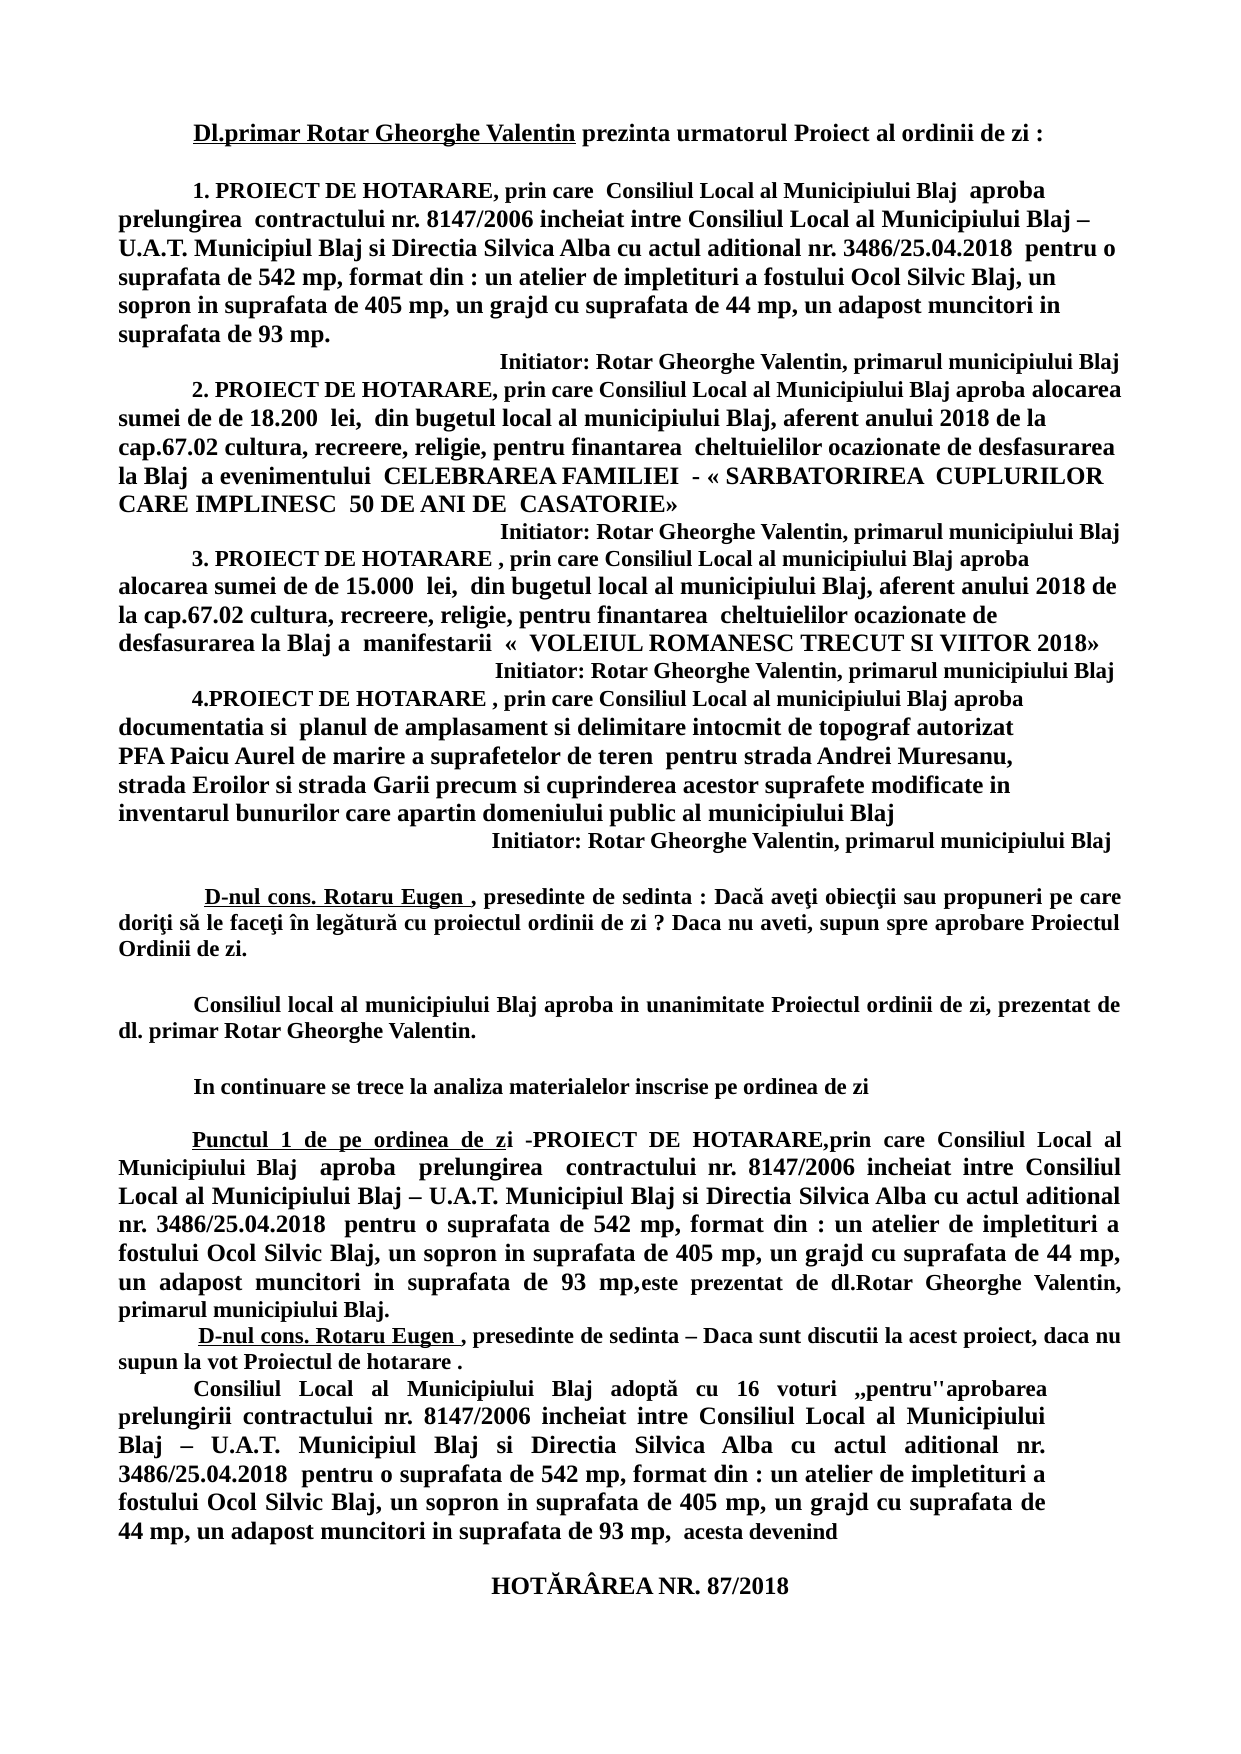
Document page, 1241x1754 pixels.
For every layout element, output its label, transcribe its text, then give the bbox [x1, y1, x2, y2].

text 1. PROIECT DE HOTARARE, prin care Consiliul Local al Municipiului Blaj aproba prelungirea contractului nr. 8147/2006 incheiat intre Consiliul Local al Municipiului Blaj – U.A.T. Municipiul Blaj si Directia Silvica Alba cu actul aditional nr. 3486/25.04.2018 pentru o suprafata de 542 mp, format din : un atelier de impletituri a fostului Ocol Silvic Blaj, un sopron in suprafata de 405 mp, un grajd cu suprafata de 44 mp, un adapost muncitori in suprafata de 93 mp. [118, 176, 1122, 348]
text 2. PROIECT DE HOTARARE, prin care Consiliul Local al Municipiului Blaj aproba alocarea sumei de de 18.200 lei, din bugetul local al municipiului Blaj, aferent anului 2018 de la cap.67.02 cultura, recreere, religie, pentru finantarea cheltuielilor ocazionate de desfasurarea la Blaj a evenimentului CELEBRAREA FAMILIEI - « SARBATORIREA CUPLURILOR CARE IMPLINESC 50 DE ANI DE CASATORIE» [118, 374, 1122, 518]
text D-nul cons. Rotaru Eugen , presedinte de sedinta : Dacă aveţi obiecţii sau propuneri pe care doriţi să le faceţi în legătură cu proiectul ordinii de zi ? Daca nu aveti, supun spre aprobare Proiectul Ordinii de zi. [118, 883, 1122, 962]
text HOTĂRÂREA NR. 87/2018 [118, 1571, 1047, 1600]
text Initiator: Rotar Gheorghe Valentin, primarul municipiului Blaj [118, 518, 1122, 544]
text 4.PROIECT DE HOTARARE , prin care Consiliul Local al municipiului Blaj aproba documentatia si planul de amplasament si delimitare intocmit de topograf autorizat PFA Paicu Aurel de marire a suprafetelor de teren pentru strada Andrei Muresanu, strada Eroilor si strada Garii precum si cuprinderea acestor suprafete modificate in inventarul bunurilor care apartin domeniului public al municipiului Blaj [118, 683, 1122, 827]
text In continuare se trece la analiza materialelor inscrise pe ordinea de zi [118, 1073, 1122, 1099]
text Consiliul Local al Municipiului Blaj adoptă cu 16 voturi ,,pentru''aprobarea prelungirii contractului nr. 8147/2006 incheiat intre Consiliul Local al Municipiului Blaj – U.A.T. Municipiul Blaj si Directia Silvica Alba cu actul aditional nr. 3486/25.04.2018 pentru o suprafata de 542 mp, format din : un atelier de impletituri a fostului Ocol Silvic Blaj, un sopron in suprafata de 405 mp, un grajd cu suprafata de 44 mp, un adapost muncitori in suprafata de 93 mp, acesta devenind [118, 1375, 1047, 1545]
text D-nul cons. Rotaru Eugen , presedinte de sedinta – Daca sunt discutii la acest proiect, daca nu supun la vot Proiectul de hotarare . [118, 1322, 1122, 1375]
text Dl.primar Rotar Gheorghe Valentin prezinta urmatorul Proiect al ordinii de zi : [118, 118, 1122, 147]
text 3. PROIECT DE HOTARARE , prin care Consiliul Local al municipiului Blaj aproba alocarea sumei de de 15.000 lei, din bugetul local al municipiului Blaj, aferent anului 2018 de la cap.67.02 cultura, recreere, religie, pentru finantarea cheltuielilor ocazionate de desfasurarea la Blaj a manifestarii « VOLEIUL ROMANESC TRECUT SI VIITOR 2018» Initiator: Rotar Gheorghe Valentin, primarul municipiului Blaj [118, 544, 1122, 683]
text Initiator: Rotar Gheorghe Valentin, primarul municipiului Blaj [118, 827, 1122, 854]
text Punctul 1 de pe ordinea de zi -PROIECT DE HOTARARE,prin care Consiliul Local al Municipiului Blaj aproba prelungirea contractului nr. 8147/2006 incheiat intre Consiliul Local al Municipiului Blaj – U.A.T. Municipiul Blaj si Directia Silvica Alba cu actul aditional nr. 3486/25.04.2018 pentru o suprafata de 542 mp, format din : un atelier de impletituri a fostului Ocol Silvic Blaj, un sopron in suprafata de 405 mp, un grajd cu suprafata de 44 mp, un adapost muncitori in suprafata de 93 mp,este prezentat de dl.Rotar Gheorghe Valentin, primarul municipiului Blaj. [118, 1126, 1122, 1322]
text Consiliul local al municipiului Blaj aproba in unanimitate Proiectul ordinii de zi, prezentat de dl. primar Rotar Gheorghe Valentin. [118, 991, 1122, 1044]
text Initiator: Rotar Gheorghe Valentin, primarul municipiului Blaj [118, 348, 1122, 374]
